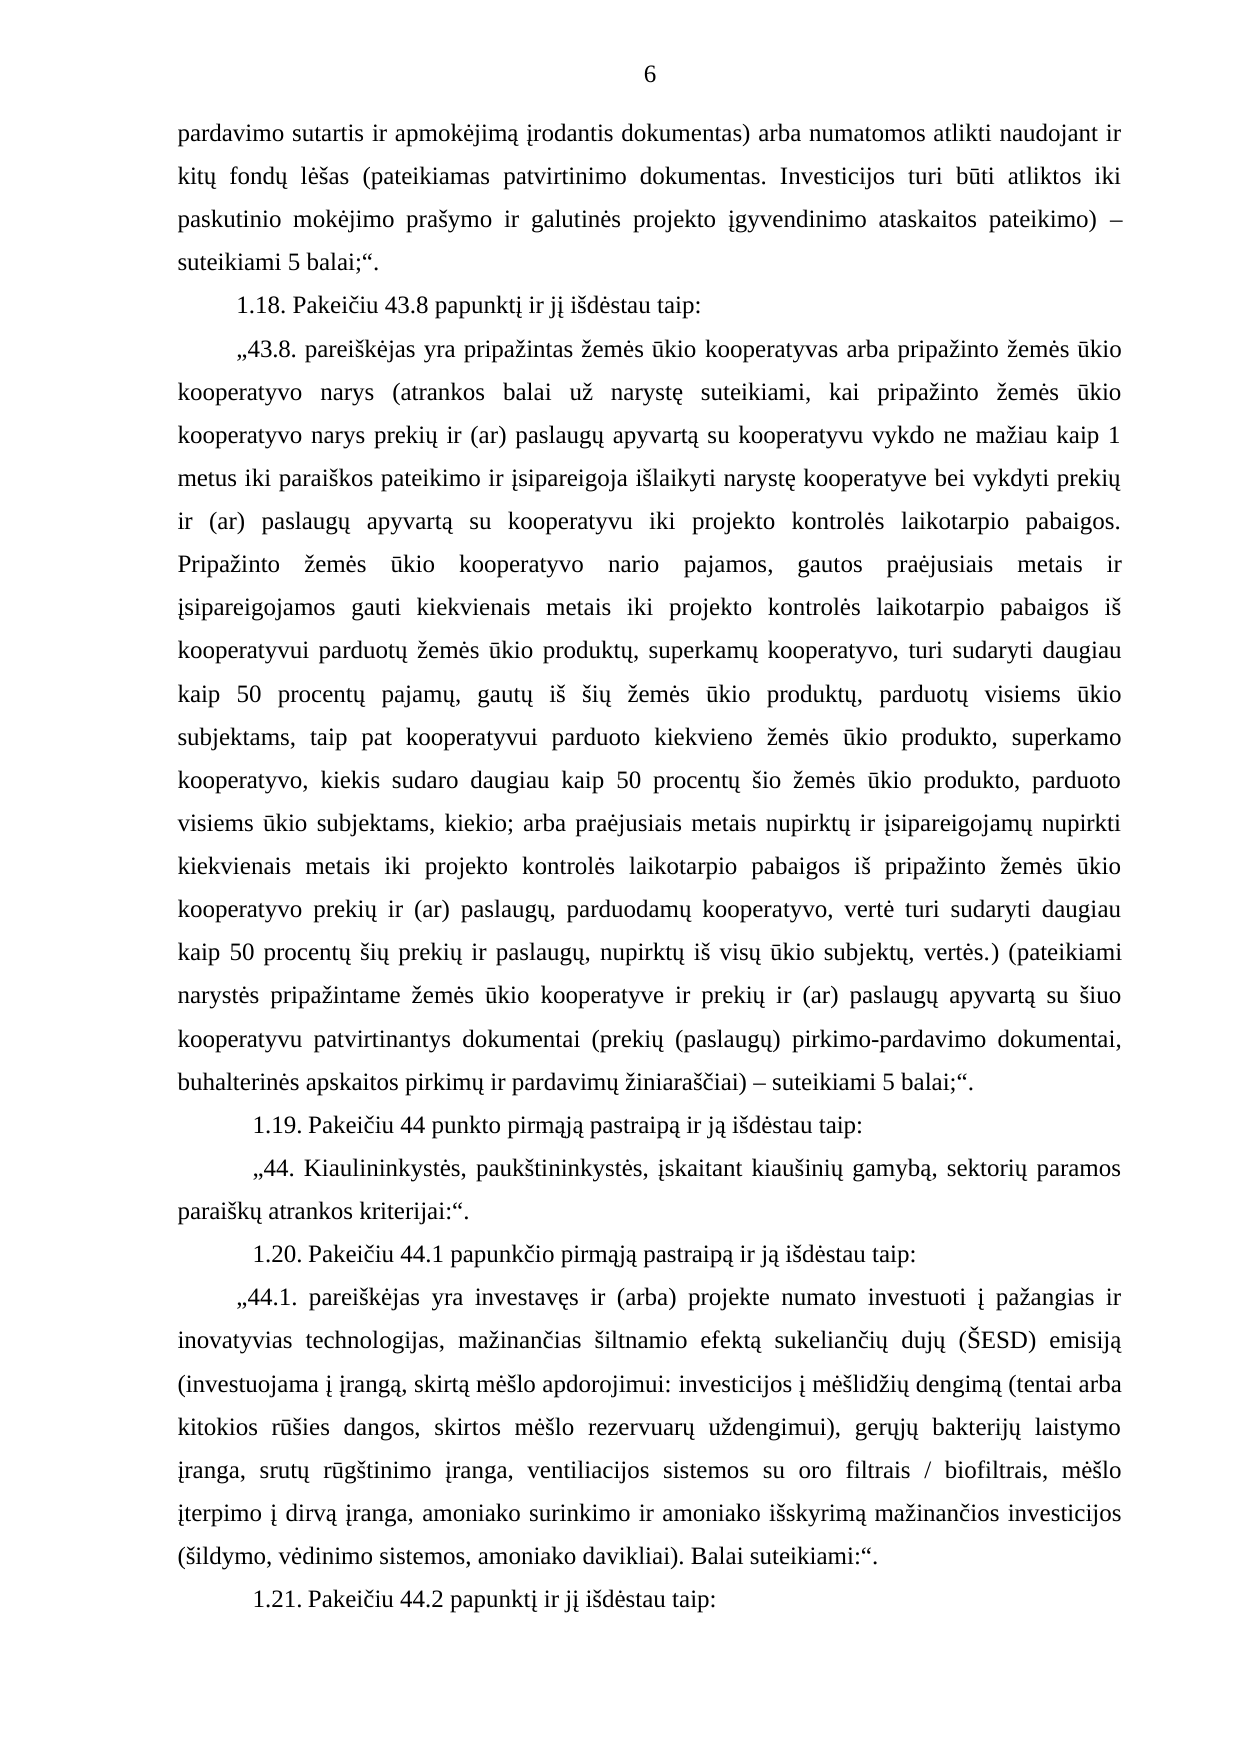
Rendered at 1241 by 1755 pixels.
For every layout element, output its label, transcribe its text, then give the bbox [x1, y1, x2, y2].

text 1.20. Pakeičiu 44.1 papunkčio pirmąją pastraipą ir ją išdėstau taip: [177, 1239, 1122, 1268]
text 1.18. Pakeičiu 43.8 papunktį ir jį išdėstau taip: [177, 291, 1122, 319]
text „44. Kiaulininkystės, paukštininkystės, įskaitant kiaušinių gamybą, sektorių paramos paraiškų atrankos kriterijai:“. [177, 1153, 1122, 1225]
text „44.1. pareiškėjas yra investavęs ir (arba) projekte numato investuoti į pažangias ir inovatyvias technologijas, mažinančias šiltnamio efektą sukeliančių dujų (ŠESD) emisiją (investuojama į įrangą, skirtą mėšlo apdorojimui: investicijos į mėšlidžių dengimą (tentai arba kitokios rūšies dangos, skirtos mėšlo rezervuarų uždengimui), gerųjų bakterijų laistymo įranga, srutų rūgštinimo įranga, ventiliacijos sistemos su oro filtrais / biofiltrais, mėšlo įterpimo į dirvą įranga, amoniako surinkimo ir amoniako išskyrimą mažinančios investicijos (šildymo, vėdinimo sistemos, amoniako davikliai). Balai suteikiami:“. [177, 1282, 1122, 1570]
text „43.8. pareiškėjas yra pripažintas žemės ūkio kooperatyvas arba pripažinto žemės ūkio kooperatyvo narys (atrankos balai už narystę suteikiami, kai pripažinto žemės ūkio kooperatyvo narys prekių ir (ar) paslaugų apyvartą su kooperatyvu vykdo ne mažiau kaip 1 metus iki paraiškos pateikimo ir įsipareigoja išlaikyti narystę kooperatyve bei vykdyti prekių ir (ar) paslaugų apyvartą su kooperatyvu iki projekto kontrolės laikotarpio pabaigos. Pripažinto žemės ūkio kooperatyvo nario pajamos, gautos praėjusiais metais ir įsipareigojamos gauti kiekvienais metais iki projekto kontrolės laikotarpio pabaigos iš kooperatyvui parduotų žemės ūkio produktų, superkamų kooperatyvo, turi sudaryti daugiau kaip 50 procentų pajamų, gautų iš šių žemės ūkio produktų, parduotų visiems ūkio subjektams, taip pat kooperatyvui parduoto kiekvieno žemės ūkio produkto, superkamo kooperatyvo, kiekis sudaro daugiau kaip 50 procentų šio žemės ūkio produkto, parduoto visiems ūkio subjektams, kiekio; arba praėjusiais metais nupirktų ir įsipareigojamų nupirkti kiekvienais metais iki projekto kontrolės laikotarpio pabaigos iš pripažinto žemės ūkio kooperatyvo prekių ir (ar) paslaugų, parduodamų kooperatyvo, vertė turi sudaryti daugiau kaip 50 procentų šių prekių ir paslaugų, nupirktų iš visų ūkio subjektų, vertės.) (pateikiami narystės pripažintame žemės ūkio kooperatyve ir prekių ir (ar) paslaugų apyvartą su šiuo kooperatyvu patvirtinantys dokumentai (prekių (paslaugų) pirkimo-pardavimo dokumentai, buhalterinės apskaitos pirkimų ir pardavimų žiniaraščiai) – suteikiami 5 balai;“. [177, 334, 1122, 1096]
text 1.19. Pakeičiu 44 punkto pirmąją pastraipą ir ją išdėstau taip: [177, 1110, 1122, 1139]
text 1.21. Pakeičiu 44.2 papunktį ir jį išdėstau taip: [177, 1584, 1122, 1614]
text pardavimo sutartis ir apmokėjimą įrodantis dokumentas) arba numatomos atlikti naudojant ir kitų fondų lėšas (pateikiamas patvirtinimo dokumentas. Investicijos turi būti atliktos iki paskutinio mokėjimo prašymo ir galutinės projekto įgyvendinimo ataskaitos pateikimo) – suteikiami 5 balai;“. [177, 118, 1122, 276]
